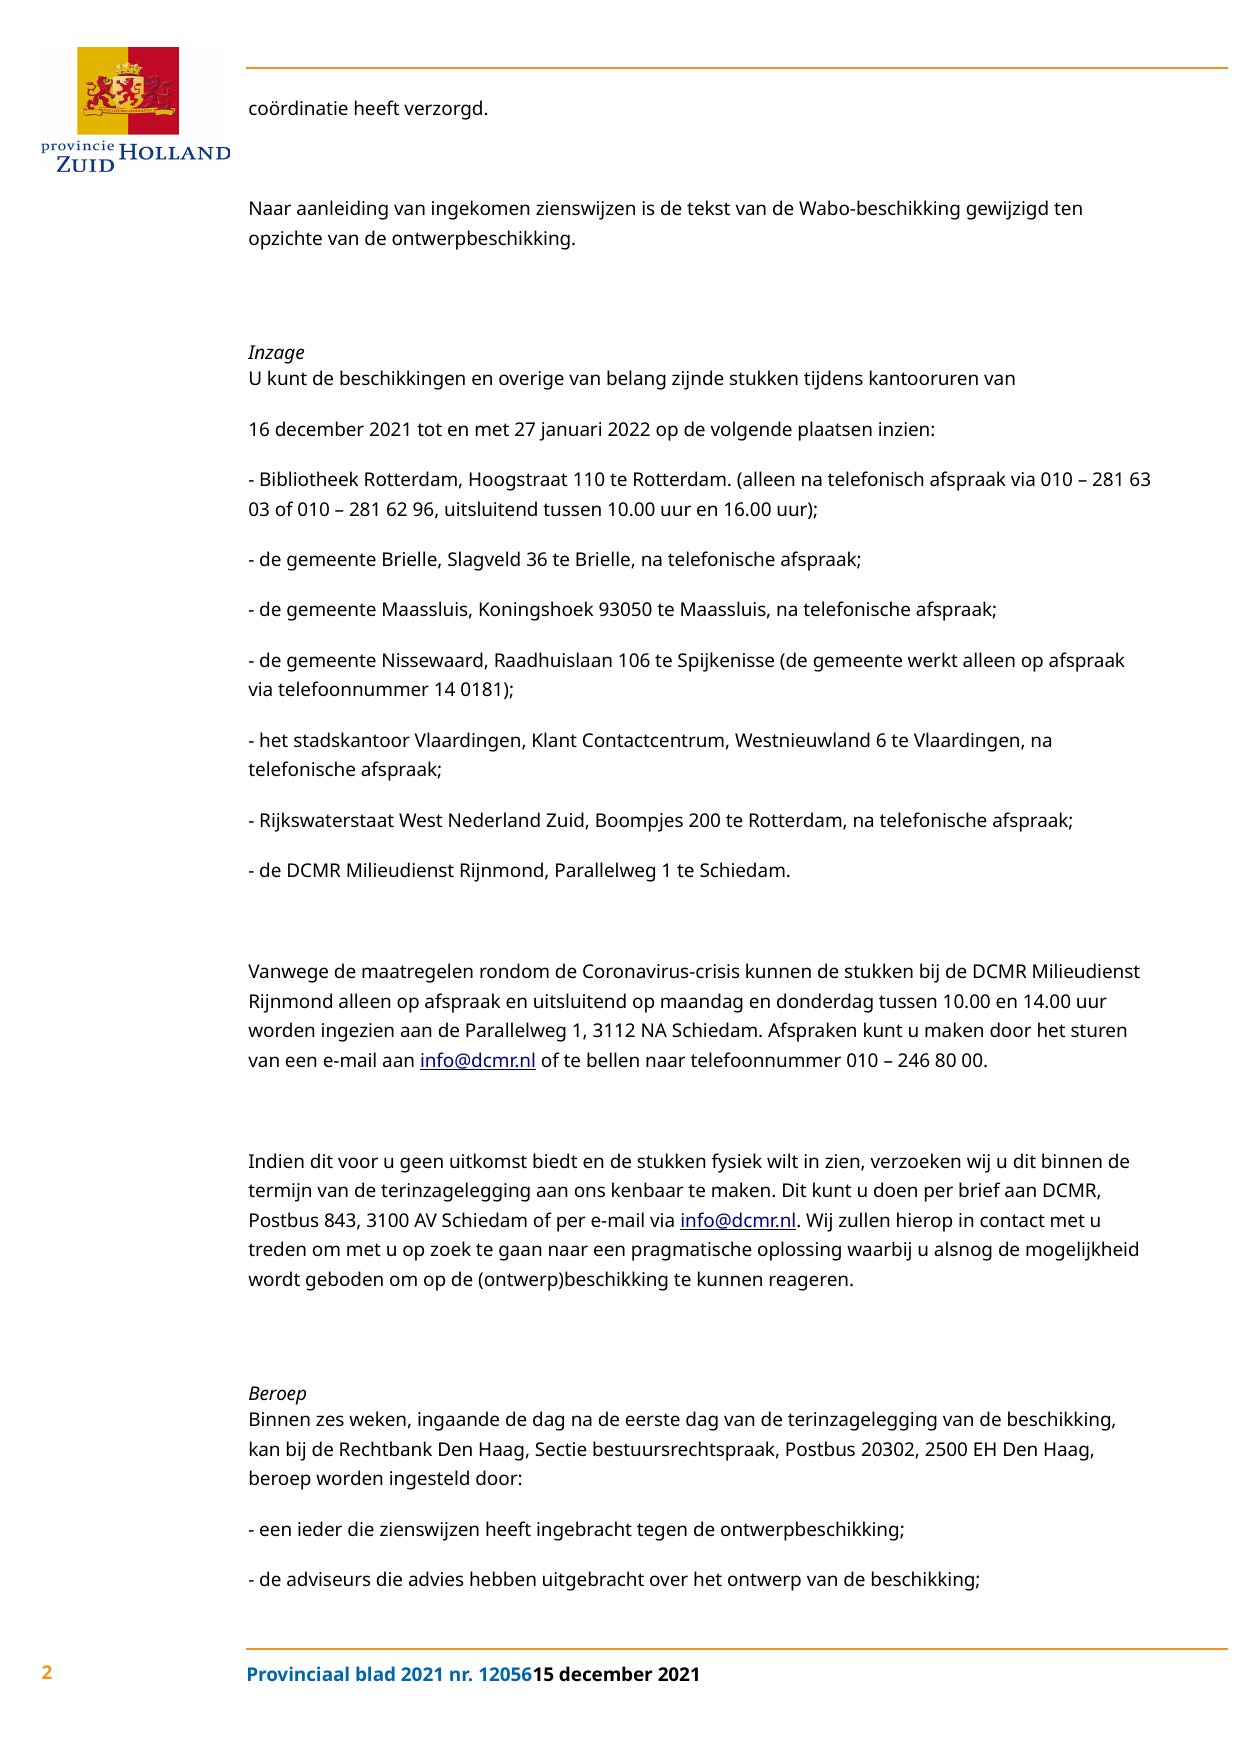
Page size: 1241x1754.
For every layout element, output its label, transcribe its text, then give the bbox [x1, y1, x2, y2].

text - de gemeente Brielle, Slagveld 36 te Brielle, na telefonische afspraak; [248, 546, 1152, 572]
picture [41, 47, 231, 172]
text Vanwege de maatregelen rondom de Coronavirus-crisis kunnen de stukken bij de DCMR Milieudienst Rijnmond alleen op afspraak en uitsluitend op maandag en donderdag tussen 10.00 en 14.00 uur worden ingezien aan de Parallelweg 1, 3112 NA Schiedam. Afspraken kunt u maken door het sturen van een e-mail aan info@dcmr.nl of te bellen naar telefoonnummer 010 – 246 80 00. [248, 958, 1152, 1073]
text U kunt de beschikkingen en overige van belang zijnde stukken tijdens kantooruren van [248, 365, 1152, 391]
text - de adviseurs die advies hebben uitgebracht over het ontwerp van de beschikking; [248, 1566, 1152, 1592]
text Indien dit voor u geen uitkomst biedt en de stukken fysiek wilt in zien, verzoeken wij u dit binnen de termijn van de terinzagelegging aan ons kenbaar te maken. Dit kunt u doen per brief aan DCMR, Postbus 843, 3100 AV Schiedam of per e-mail via info@dcmr.nl. Wij zullen hierop in contact met u treden om met u op zoek te gaan naar een pragmatische oplossing waarbij u alsnog de mogelijkheid wordt geboden om op de (ontwerp)beschikking te kunnen reageren. [248, 1148, 1152, 1292]
text Inzage [248, 339, 1152, 365]
text - de gemeente Nissewaard, Raadhuislaan 106 te Spijkenisse (de gemeente werkt alleen op afspraak via telefoonnummer 14 0181); [248, 647, 1152, 702]
text coördinatie heeft verzorgd. [248, 95, 1152, 121]
text - Rijkswaterstaat West Nederland Zuid, Boompjes 200 te Rotterdam, na telefonische afspraak; [248, 807, 1152, 833]
text - het stadskantoor Vlaardingen, Klant Contactcentrum, Westnieuwland 6 te Vlaardingen, na telefonische afspraak; [248, 727, 1152, 782]
text Naar aanleiding van ingekomen zienswijzen is de tekst van de Wabo-beschikking gewijzigd ten opzichte van de ontwerpbeschikking. [248, 196, 1152, 251]
text - de DCMR Milieudienst Rijnmond, Parallelweg 1 te Schiedam. [248, 857, 1152, 883]
text - een ieder die zienswijzen heeft ingebracht tegen de ontwerpbeschikking; [248, 1516, 1152, 1542]
text Binnen zes weken, ingaande de dag na de eerste dag van de terinzagelegging van de beschikking, kan bij de Rechtbank Den Haag, Sectie bestuursrechtspraak, Postbus 20302, 2500 EH Den Haag, beroep worden ingesteld door: [248, 1406, 1152, 1491]
text 16 december 2021 tot en met 27 januari 2022 op de volgende plaatsen inzien: [248, 416, 1152, 441]
text - Bibliotheek Rotterdam, Hoogstraat 110 te Rotterdam. (alleen na telefonisch afspraak via 010 – 281 63 03 of 010 – 281 62 96, uitsluitend tussen 10.00 uur en 16.00 uur); [248, 466, 1152, 521]
text Beroep [248, 1381, 1152, 1406]
text - de gemeente Maassluis, Koningshoek 93050 te Maassluis, na telefonische afspraak; [248, 597, 1152, 622]
